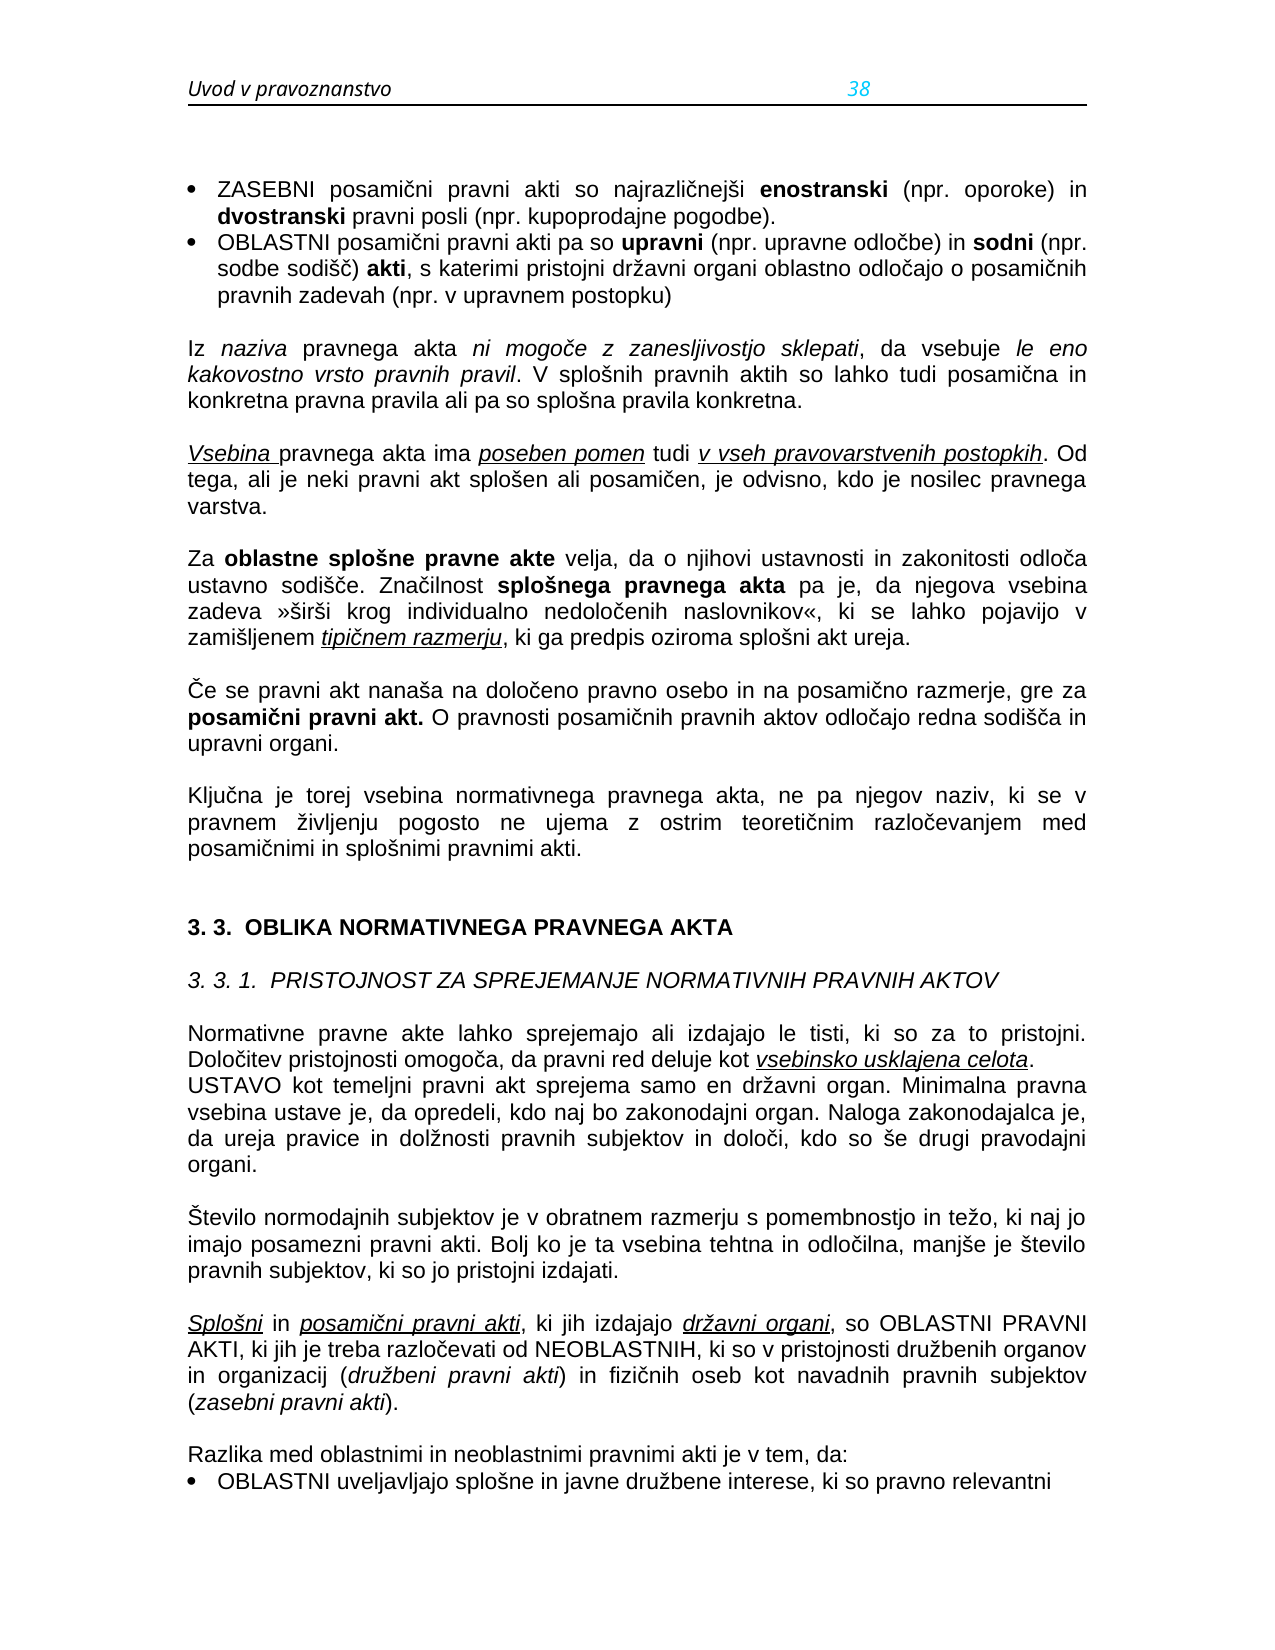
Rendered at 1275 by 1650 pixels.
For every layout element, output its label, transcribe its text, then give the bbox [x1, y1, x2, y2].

text Število normodajnih subjektov je v obratnem razmerju s pomembnostjo in težo, ki naj jo imajo posamezni pravni akti. Bolj ko je ta vsebina tehtna in odločilna, manjše je število pravnih subjektov, ki so jo pristojni izdajati. [187, 1204, 1087, 1283]
text USTAVO kot temeljni pravni akt sprejema samo en državni organ. Minimalna pravna vsebina ustave je, da opredeli, kdo naj bo zakonodajni organ. Naloga zakonodajalca je, da ureja pravice in dolžnosti pravnih subjektov in določi, kdo so še drugi pravodajni organi. [187, 1072, 1087, 1178]
list OBLASTNI posamični pravni akti pa so upravni (npr. upravne odločbe) in sodni (npr. sodbe sodišč) akti, s katerimi pristojni državni organi oblastno odločajo o posamičnih pravnih zadevah (npr. v upravnem postopku) [187, 229, 1087, 308]
text Razlika med oblastnimi in neoblastnimi pravnimi akti je v tem, da: [187, 1441, 1087, 1468]
text Če se pravni akt nanaša na določeno pravno osebo in na posamično razmerje, gre za posamični pravni akt. O pravnosti posamičnih pravnih aktov odločajo redna sodišča in upravni organi. [187, 677, 1087, 756]
text Za oblastne splošne pravne akte velja, da o njihovi ustavnosti in zakonitosti odloča ustavno sodišče. Značilnost splošnega pravnega akta pa je, da njegova vsebina zadeva »širši krog individualno nedoločenih naslovnikov«, ki se lahko pojavijo v zamišljenem tipičnem razmerju, ki ga predpis oziroma splošni akt ureja. [187, 545, 1087, 651]
text Vsebina pravnega akta ima poseben pomen tudi v vseh pravovarstvenih postopkih. Od tega, ali je neki pravni akt splošen ali posamičen, je odvisno, kdo je nosilec pravnega varstva. [187, 440, 1087, 519]
text Splošni in posamični pravni akti, ki jih izdajajo državni organi, so OBLASTNI PRAVNI AKTI, ki jih je treba razločevati od NEOBLASTNIH, ki so v pristojnosti družbenih organov in organizacij (družbeni pravni akti) in fizičnih oseb kot navadnih pravnih subjektov (zasebni pravni akti). [187, 1309, 1087, 1415]
list ZASEBNI posamični pravni akti so najrazličnejši enostranski (npr. oporoke) in dvostranski pravni posli (npr. kupoprodajne pogodbe). [187, 176, 1087, 229]
text Iz naziva pravnega akta ni mogoče z zanesljivostjo sklepati, da vsebuje le eno kakovostno vrsto pravnih pravil. V splošnih pravnih aktih so lahko tudi posamična in konkretna pravna pravila ali pa so splošna pravila konkretna. [187, 334, 1087, 413]
text Ključna je torej vsebina normativnega pravnega akta, ne pa njegov naziv, ki se v pravnem življenju pogosto ne ujema z ostrim teoretičnim razločevanjem med posamičnimi in splošnimi pravnimi akti. [187, 782, 1087, 862]
text Normativne pravne akte lahko sprejemajo ali izdajajo le tisti, ki so za to pristojni. Določitev pristojnosti omogoča, da pravni red deluje kot vsebinsko usklajena celota. [187, 1020, 1087, 1072]
text 3. 3. OBLIKA NORMATIVNEGA PRAVNEGA AKTA [187, 914, 1087, 941]
text 3. 3. 1. PRISTOJNOST ZA SPREJEMANJE NORMATIVNIH PRAVNIH AKTOV [187, 967, 1087, 993]
list OBLASTNI uveljavljajo splošne in javne družbene interese, ki so pravno relevantni [187, 1468, 1087, 1494]
